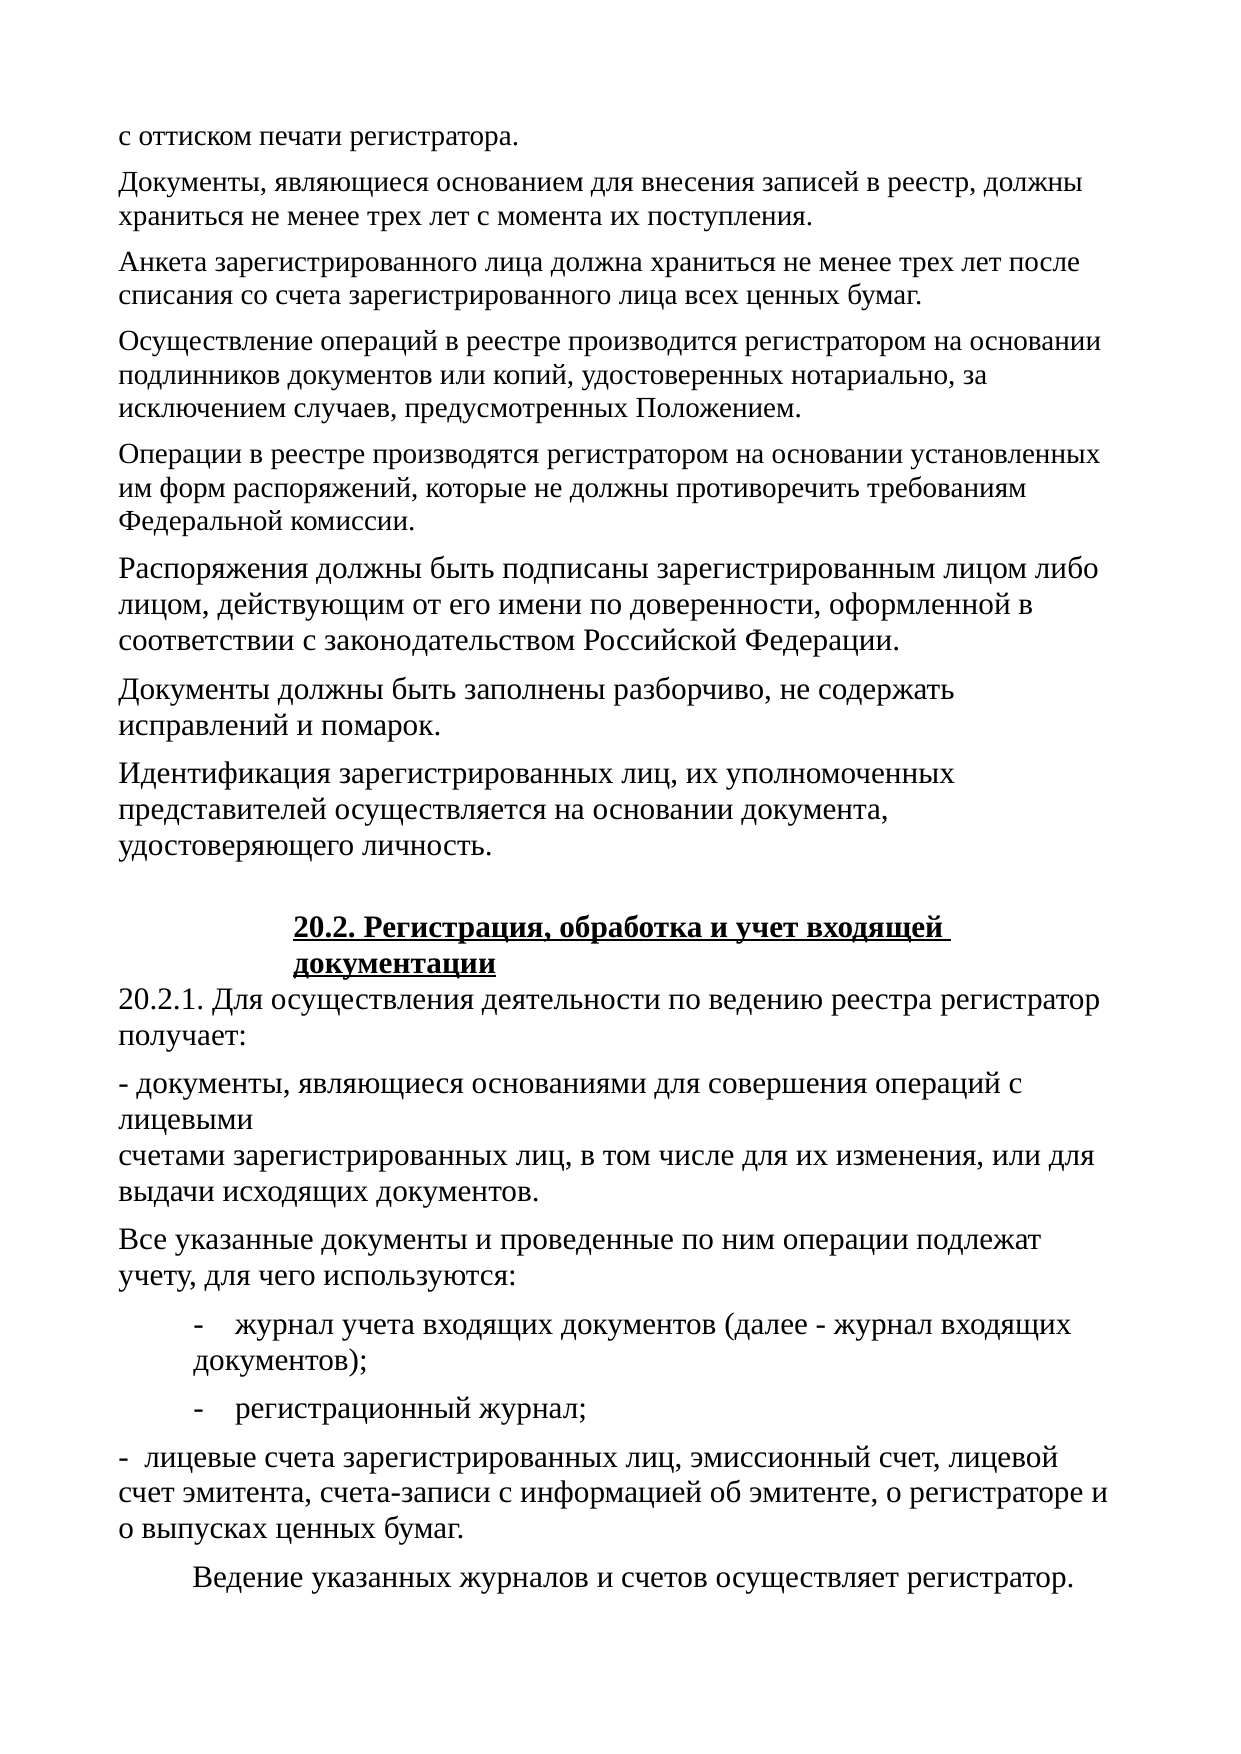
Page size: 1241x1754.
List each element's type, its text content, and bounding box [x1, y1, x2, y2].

text Идентификация зарегистрированных лиц, их уполномоченных представителей осуществляется на основании документа, удостоверяющего личность. [118, 754, 1122, 862]
text - регистрационный журнал; [193, 1389, 1122, 1425]
text Анкета зарегистрированного лица должна храниться не менее трех лет после спи­сания со счета зарегистрированного лица всех ценных бумаг. [118, 244, 1122, 311]
text Документы, являющиеся основанием для внесения записей в реестр, должны хра­ниться не менее трех лет с момента их поступления. [118, 164, 1122, 231]
text Распоряжения должны быть подписаны зарегистрированным лицом либо лицом, действующим от его имени по доверенности, оформленной в соответствии с законо­дательством Российской Федерации. [118, 549, 1122, 657]
text - журнал учета входящих документов (далее - журнал входящих документов); [193, 1305, 1122, 1377]
text 20.2. Регистрация, обработка и учет входящей документации [293, 908, 1122, 980]
text 20.2.1. Для осуществления деятельности по ведению реестра регистратор полу­чает: [118, 980, 1122, 1052]
text Документы должны быть заполнены разборчиво, не содержать исправлений и по­марок. [118, 670, 1122, 742]
text Ведение указанных журналов и счетов осуществляет регистратор. [192, 1558, 1122, 1594]
text Операции в реестре производятся регистратором на основании установленных им форм распоряжений, которые не должны противоречить требованиям Федеральной комиссии. [118, 436, 1122, 537]
text Все указанные документы и проведенные по ним операции подлежат учету, для чего используются: [118, 1221, 1122, 1292]
text - документы, являющиеся основаниями для совершения операций с лицевыми счетами зарегистрированных лиц, в том числе для их изменения, или для выдачи исходящих документов. [118, 1064, 1122, 1208]
text Осуществление операций в реестре производится регистратором на основании подлинников документов или копий, удостоверенных нотариально, за исключением случаев, предусмотренных Положением. [118, 323, 1122, 424]
text с оттиском печати регистратора. [118, 118, 1122, 152]
text - лицевые счета зарегистрированных лиц, эмиссионный счет, лицевой счет эми­тента, счета-записи с информацией об эмитенте, о регистраторе и о выпусках ценных бумаг. [118, 1438, 1122, 1546]
